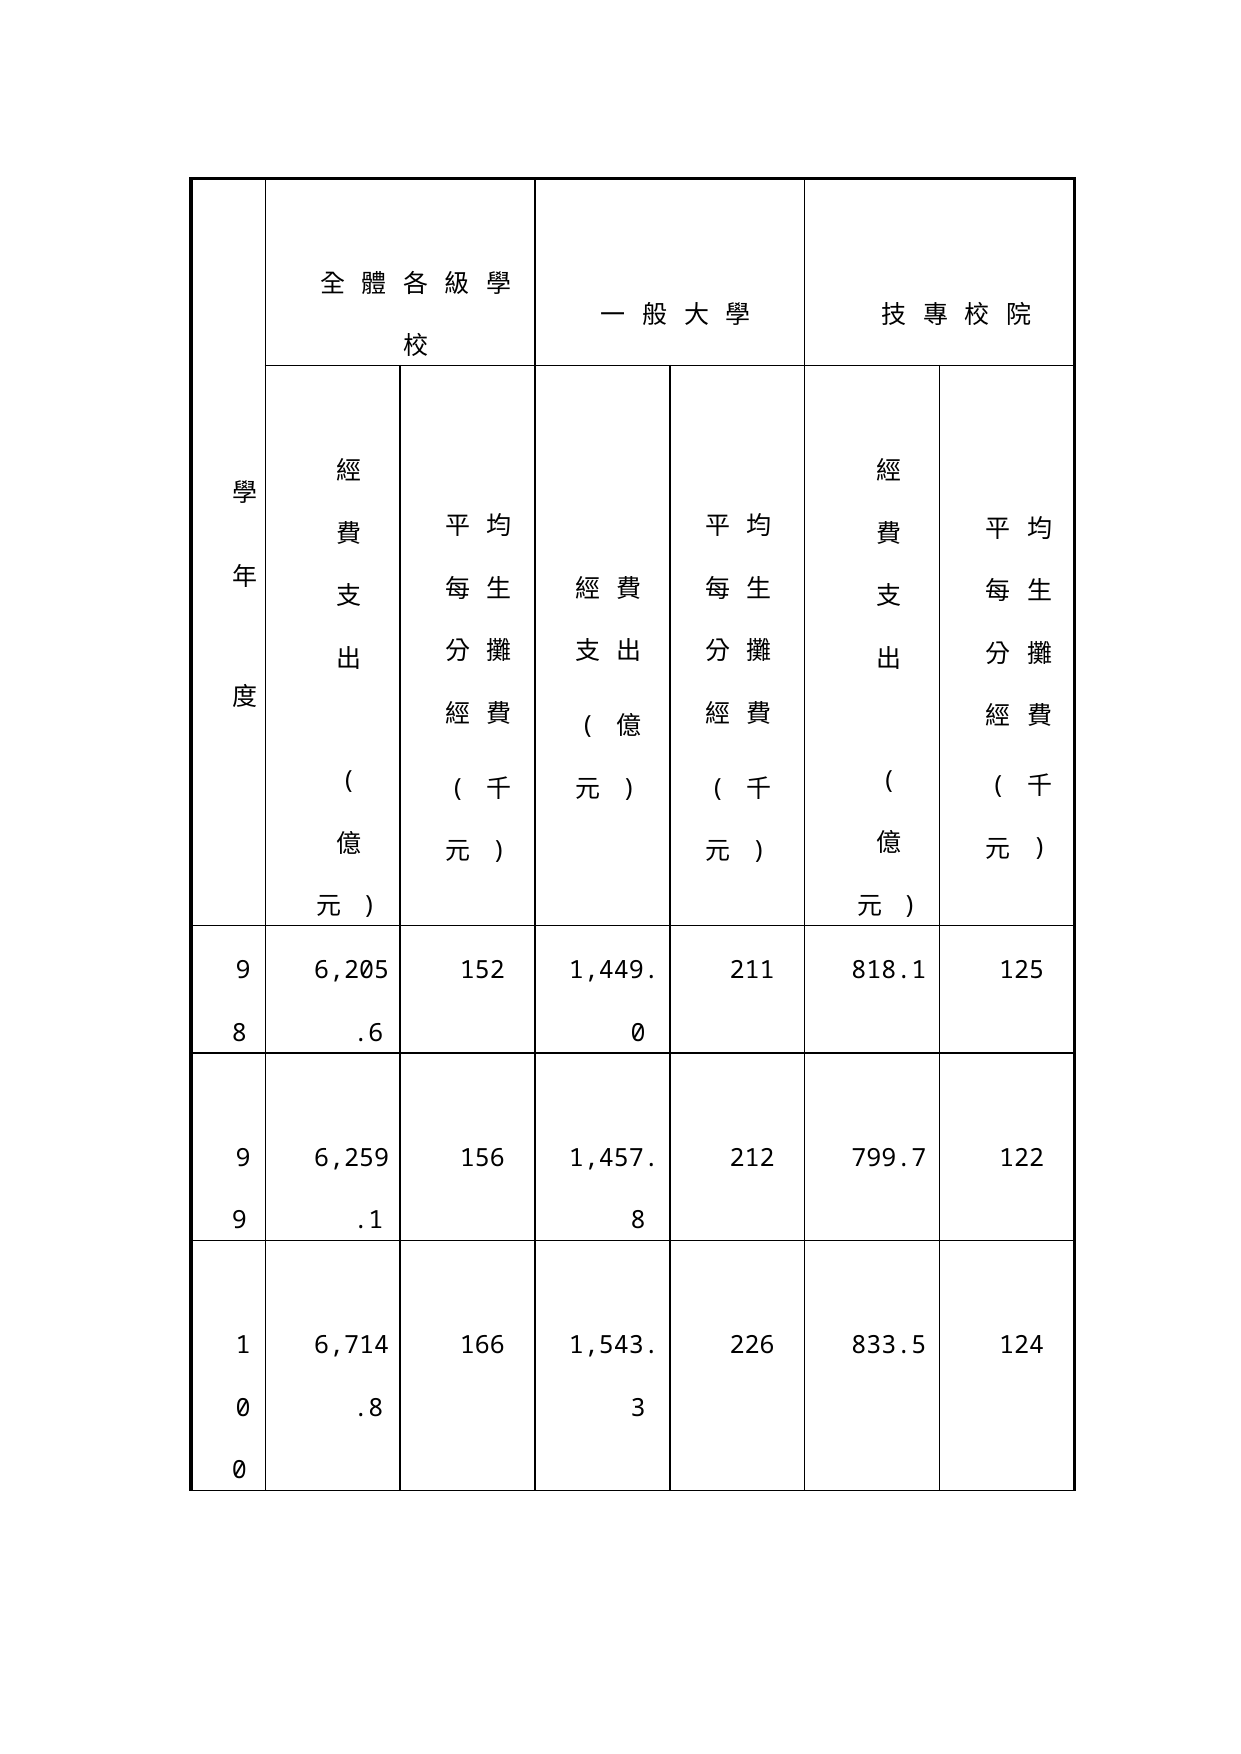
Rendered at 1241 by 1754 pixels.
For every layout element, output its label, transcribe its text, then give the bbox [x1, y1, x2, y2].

table_cell 99 [193, 1054, 265, 1240]
table_cell 經費支出 (億元) [805, 366, 939, 924]
table_cell 1,543.3 [536, 1241, 669, 1490]
table_cell 1,457.8 [536, 1054, 669, 1240]
table_cell 經費支出 (億元) [266, 366, 399, 924]
table_cell 平均每生分攤經費 (千元) [940, 366, 1073, 924]
table_header 學 年 度 [193, 180, 265, 924]
table_cell 818.1 [805, 926, 939, 1052]
table_cell 166 [401, 1241, 534, 1490]
table_cell 6,714.8 [266, 1241, 399, 1490]
table_cell 100 [193, 1241, 265, 1490]
table_cell 經費支出 (億元) [536, 366, 669, 924]
table_cell 1,449.0 [536, 926, 669, 1052]
table_cell 212 [671, 1054, 804, 1240]
table_cell 6,259.1 [266, 1054, 399, 1240]
table_cell 平均每生分攤經費 (千元) [401, 366, 534, 924]
table_cell 152 [401, 926, 534, 1052]
table_cell 122 [940, 1054, 1073, 1240]
table_header 一般大學 [536, 180, 804, 365]
table_cell 799.7 [805, 1054, 939, 1240]
table_cell 211 [671, 926, 804, 1052]
table_cell 平均每生分攤經費 (千元) [671, 366, 804, 924]
table_cell 226 [671, 1241, 804, 1490]
table_cell 833.5 [805, 1241, 939, 1490]
table_cell 6,205.6 [266, 926, 399, 1052]
table_header 全體各級學校 [266, 180, 534, 365]
table_cell 124 [940, 1241, 1073, 1490]
table_header 技專校院 [805, 180, 1073, 365]
table_cell 98 [193, 926, 265, 1052]
table_cell 156 [401, 1054, 534, 1240]
table_cell 125 [940, 926, 1073, 1052]
